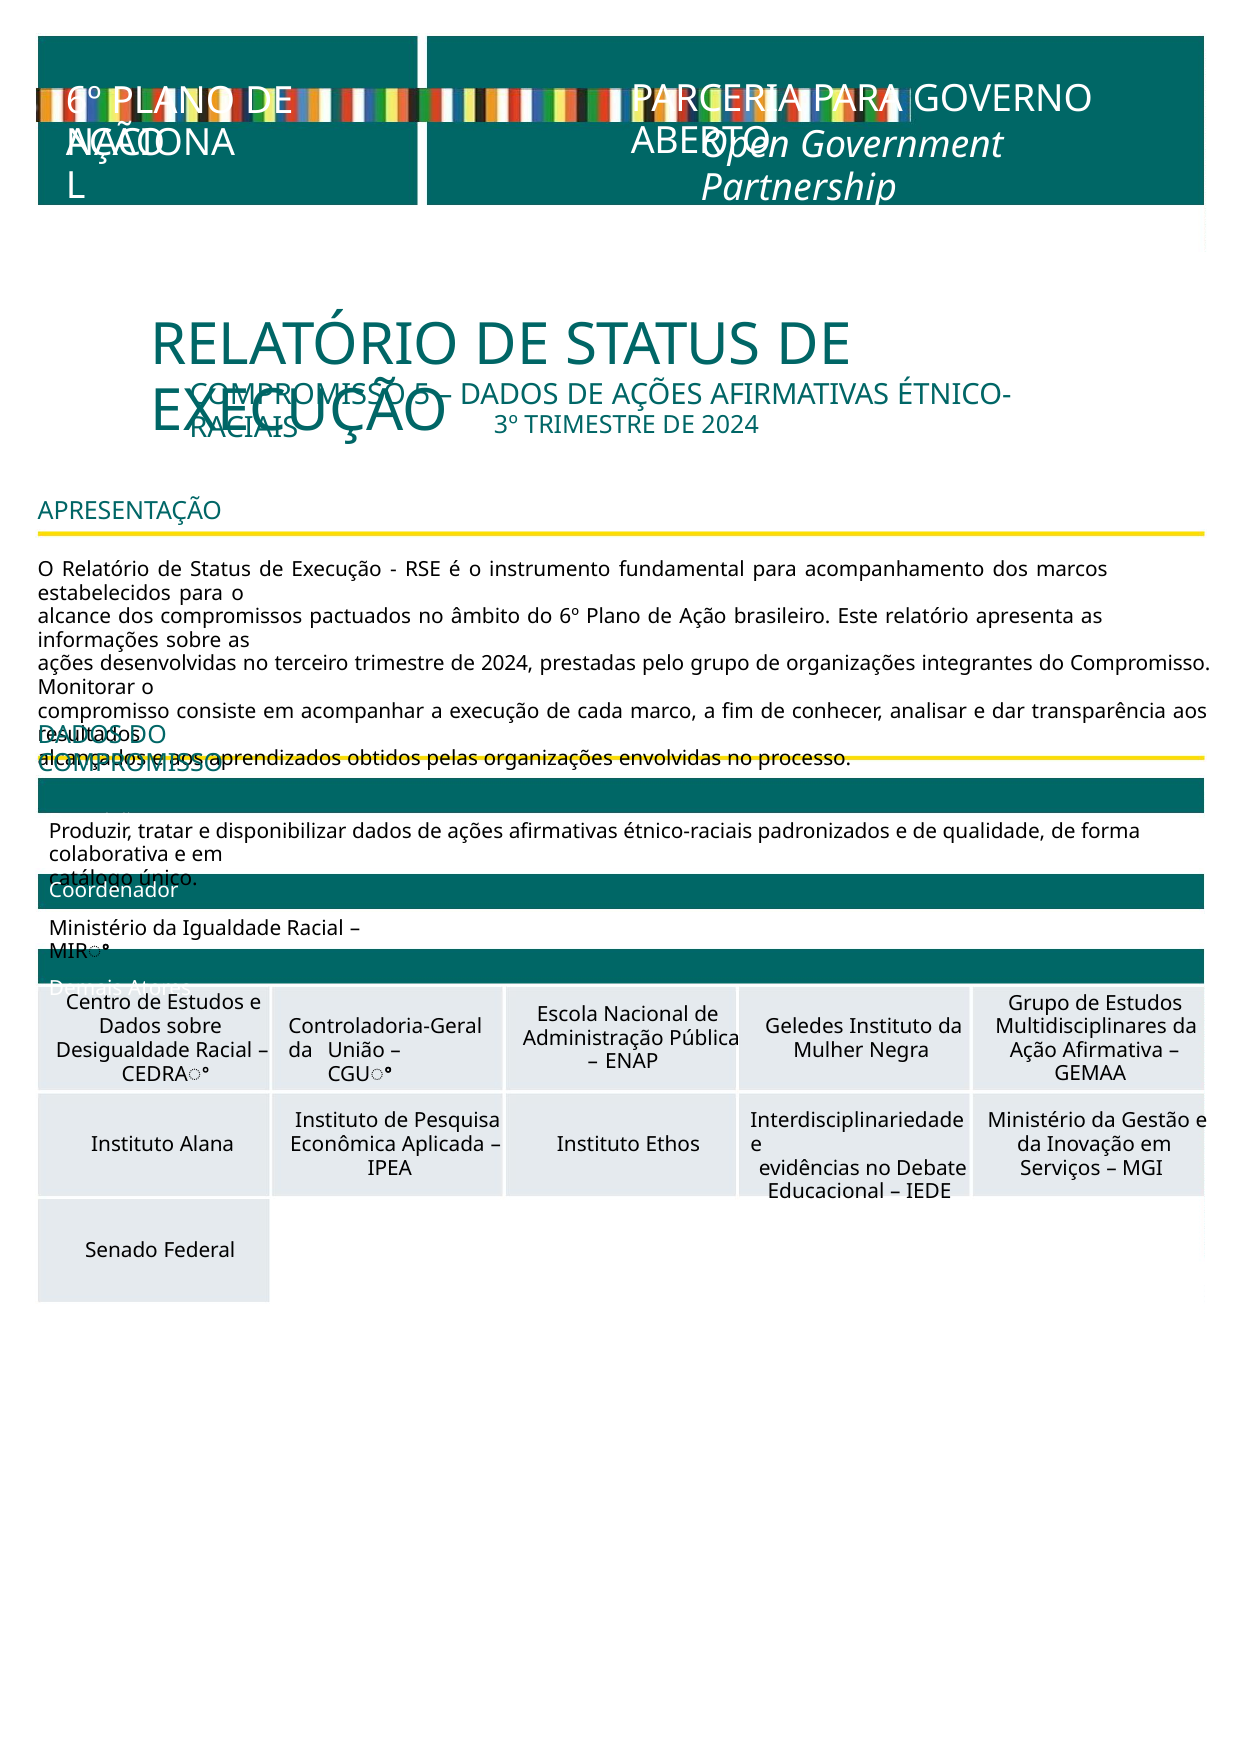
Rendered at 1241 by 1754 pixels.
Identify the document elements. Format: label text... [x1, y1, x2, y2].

text Serviços – MGI [1020, 1156, 1177, 1180]
text Controladoria-Geral da [288, 1015, 511, 1062]
text da Inovação em [1017, 1133, 1210, 1156]
text alcançados e aos aprendizados obtidos pelas organizações envolvidas no processo. [354, 746, 1228, 770]
text Senado Federal [85, 1239, 247, 1262]
text O Relatório de Status de Execução - RSE é o instrumento fundamental para acompanhamento dos marcos estabelecidos para o [37, 558, 1228, 605]
text alcance dos compromissos pactuados no âmbito do 6º Plano de Ação brasileiro. Este relatório apresenta as informações sobre as [37, 605, 1228, 652]
text União – CGUꢀꢀ [327, 1039, 472, 1086]
text DADOS DO COMPROMISSO [37, 721, 354, 777]
text Mulher Negra [793, 1038, 966, 1062]
text Econômica Aplicada – [290, 1133, 509, 1156]
text Multidisciplinares da [995, 1015, 1202, 1038]
text PARCERIA PARA GOVERNO ABERTO [631, 77, 1209, 162]
text Coordenador [49, 878, 187, 902]
text ações desenvolvidas no terceiro trimestre de 2024, prestadas pelo grupo de organizações integrantes do Compromisso. Monitorar o [37, 652, 1228, 699]
text COMPROMISSO 5 – DADOS DE AÇÕES AFIRMATIVAS ÉTNICO-RACIAIS [189, 378, 1078, 444]
text Demais Atores [49, 977, 405, 1001]
text 6º PLANO DE AÇÃO [66, 79, 392, 164]
text NACIONAL [66, 122, 253, 207]
text Instituto de Pesquisa [295, 1109, 509, 1133]
text Ministério da Igualdade Racial – MIRꢀꢀ [49, 916, 405, 963]
text Educacional – IEDE [767, 1180, 981, 1203]
text Dados sobre [98, 1014, 277, 1038]
text Administração Pública [523, 1026, 742, 1050]
text – [587, 1050, 605, 1074]
text Geledes Instituto da [765, 1015, 966, 1038]
text Desigualdade Racial – [56, 1038, 277, 1062]
text 3 [494, 411, 508, 439]
text compromisso consiste em acompanhar a execução de cada marco, a fim de conhecer, analisar e dar transparência aos resultados [37, 699, 1228, 746]
text ENAP [605, 1050, 678, 1074]
text Open Government Partnership [700, 124, 1209, 209]
text Produzir, tratar e disponibilizar dados de ações afirmativas étnico-raciais padronizados e de qualidade, de forma colaborativa e em [49, 819, 1216, 867]
text Ação Afirmativa – [1009, 1038, 1202, 1062]
text evidências no Debate [759, 1156, 981, 1180]
text Ministério da Gestão e [987, 1109, 1210, 1133]
text Descrição [49, 810, 354, 819]
text RELATÓRIO DE STATUS DE EXECUÇÃO [151, 312, 1116, 444]
text catálogo único. [49, 867, 1216, 890]
text Instituto Ethos [557, 1133, 708, 1156]
text IPEA [367, 1156, 509, 1180]
text Instituto Alana [91, 1133, 247, 1156]
text Centro de Estudos e [66, 991, 277, 1014]
text º TRIMESTRE DE 2024 [508, 411, 773, 439]
text APRESENTAÇÃO [37, 497, 239, 525]
text Interdisciplinariedade e [750, 1109, 981, 1156]
text Escola Nacional de [537, 1003, 742, 1026]
text GEMAA [1054, 1062, 1202, 1086]
text Grupo de Estudos [1008, 991, 1202, 1015]
text CEDRAꢀ [121, 1062, 211, 1086]
